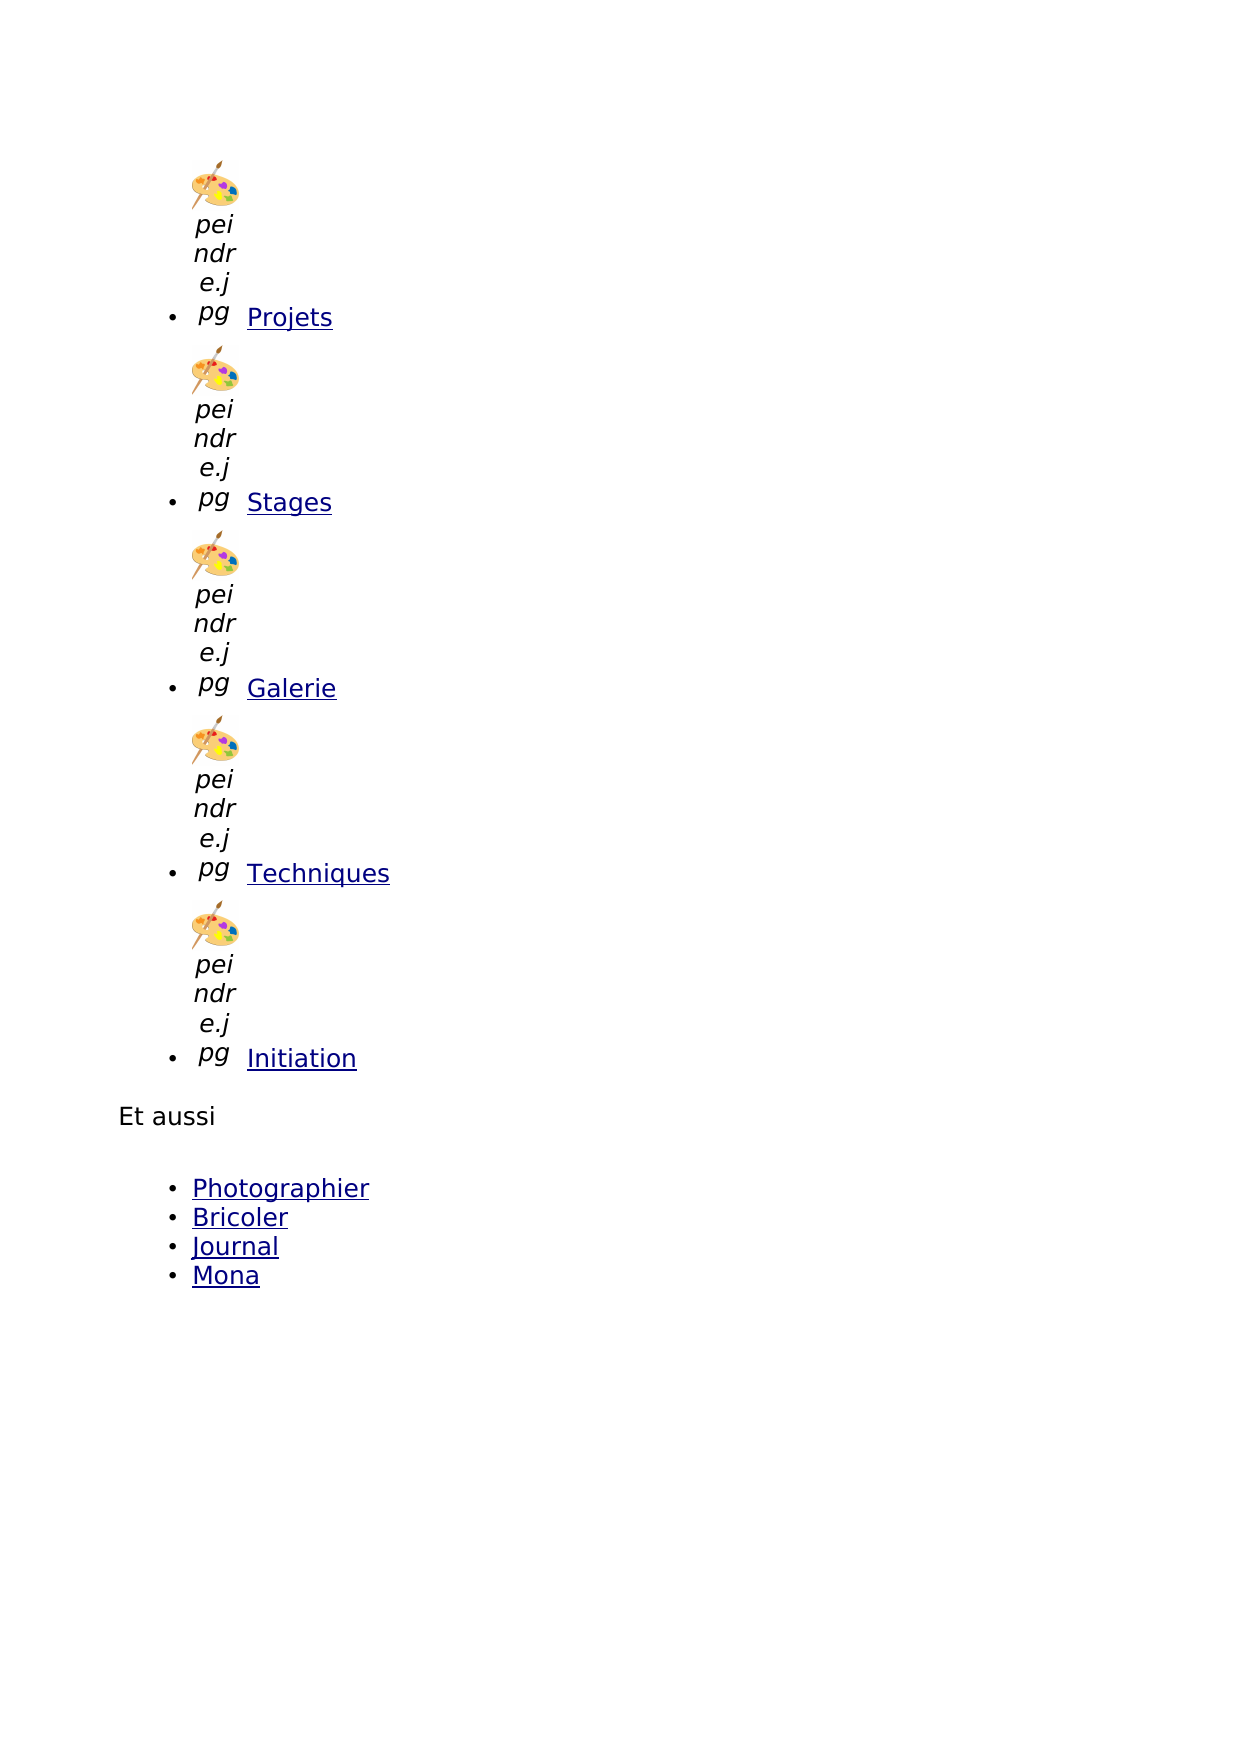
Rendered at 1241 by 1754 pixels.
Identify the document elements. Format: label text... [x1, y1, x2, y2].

list Galerie [177, 518, 1122, 703]
picture [192, 345, 239, 396]
list Stages [177, 333, 1122, 518]
list Bricoler [177, 1203, 1122, 1232]
list Photographier [177, 1174, 1122, 1203]
picture [192, 160, 239, 211]
list Mona [177, 1261, 1122, 1290]
text Et aussi [118, 1103, 1122, 1132]
list peindre.jpg [192, 211, 239, 327]
list peindre.jpg [192, 766, 239, 882]
list peindre.jpg [192, 951, 239, 1067]
picture [192, 715, 239, 766]
picture [192, 530, 239, 581]
list Projets [177, 148, 1122, 333]
picture [192, 900, 239, 951]
list Techniques [177, 703, 1122, 888]
list peindre.jpg [192, 396, 239, 512]
list Initiation [177, 888, 1122, 1073]
list Journal [177, 1232, 1122, 1261]
list peindre.jpg [192, 581, 239, 697]
